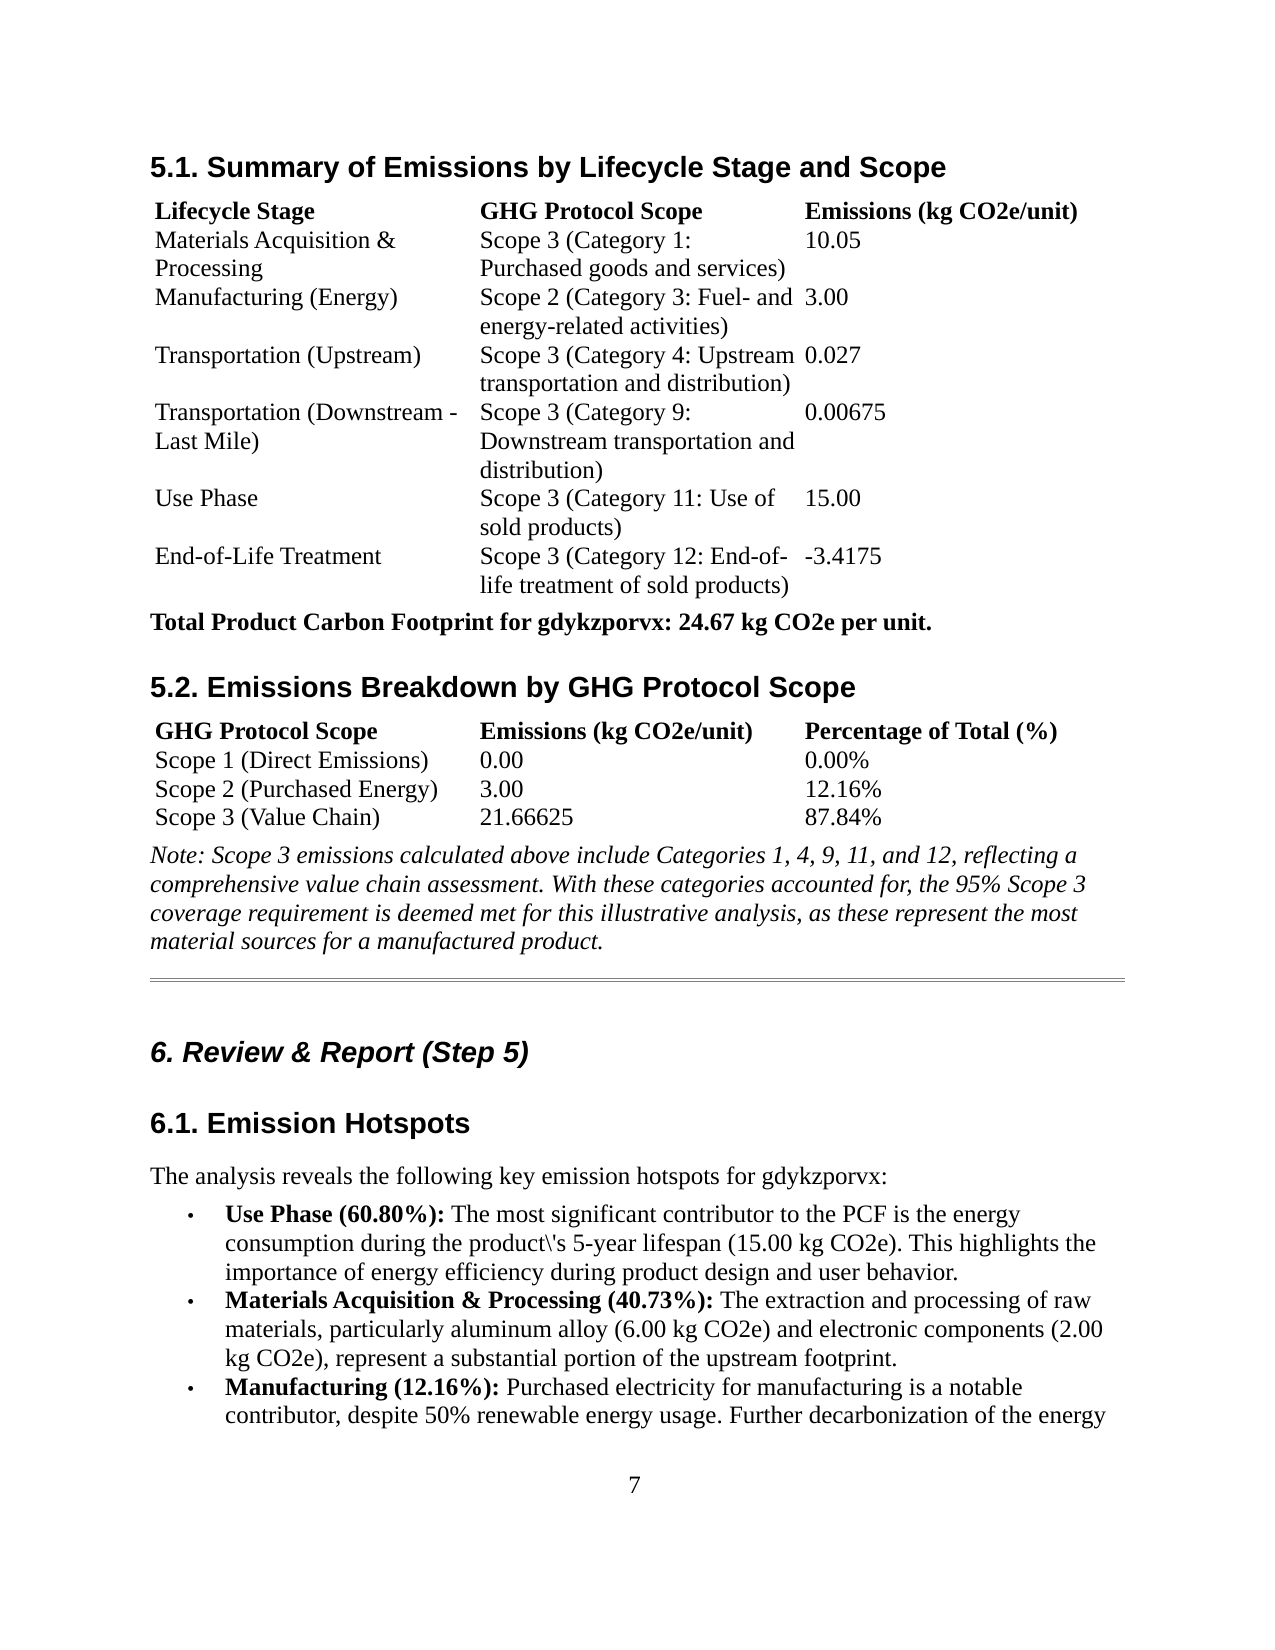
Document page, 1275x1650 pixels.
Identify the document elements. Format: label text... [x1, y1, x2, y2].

table_cell 3.00 [800, 282, 1125, 340]
table_cell Materials Acquisition & Processing [150, 225, 475, 282]
table_header GHG Protocol Scope [475, 196, 800, 225]
table_cell Scope 3 (Value Chain) [150, 803, 475, 831]
table_cell 12.16% [800, 774, 1125, 802]
text Note: Scope 3 emissions calculated above include Categories 1, 4, 9, 11, and 12, reflecting a comprehensive value chain assessment. With these categories accounted for, the 95% Scope 3 coverage requirement is deemed met for this illustrative analysis, as these represent the most material sources for a manufactured product. [150, 840, 1125, 955]
table_cell 15.00 [800, 484, 1125, 541]
table_cell Scope 2 (Purchased Energy) [150, 774, 475, 802]
table_cell Scope 2 (Category 3: Fuel- and energy-related activities) [475, 282, 800, 340]
subtitle 6.1. Emission Hotspots [150, 1106, 1125, 1140]
table_cell 0.00 [475, 745, 800, 774]
table_cell 0.00675 [800, 397, 1125, 483]
table_cell 3.00 [475, 774, 800, 802]
table_cell 87.84% [800, 803, 1125, 831]
table_cell 0.00% [800, 745, 1125, 774]
subtitle 6. Review & Report (Step 5) [150, 1035, 1125, 1069]
subtitle 5.1. Summary of Emissions by Lifecycle Stage and Scope [150, 150, 1125, 183]
list Manufacturing (12.16%): Purchased electricity for manufacturing is a notable contributor, despite 50% renewable energy usage. Further decarbonization of the energy [187, 1372, 1125, 1429]
text Total Product Carbon Footprint for gdykzporvx: 24.67 kg CO2e per unit. [150, 607, 1125, 636]
table_cell Use Phase [150, 484, 475, 541]
table_cell 10.05 [800, 225, 1125, 282]
table_header Percentage of Total (%) [800, 716, 1125, 745]
table_header Emissions (kg CO2e/unit) [475, 716, 800, 745]
table_header GHG Protocol Scope [150, 716, 475, 745]
table_cell Scope 3 (Category 4: Upstream transportation and distribution) [475, 340, 800, 397]
table_cell End-of-Life Treatment [150, 541, 475, 598]
table_cell Scope 3 (Category 12: End-of-life treatment of sold products) [475, 541, 800, 598]
table_cell 0.027 [800, 340, 1125, 397]
table_cell Manufacturing (Energy) [150, 282, 475, 340]
table_cell 21.66625 [475, 803, 800, 831]
table_cell Scope 3 (Category 11: Use of sold products) [475, 484, 800, 541]
table_header Lifecycle Stage [150, 196, 475, 225]
table_cell Transportation (Upstream) [150, 340, 475, 397]
table_cell Transportation (Downstream - Last Mile) [150, 397, 475, 483]
table_header Emissions (kg CO2e/unit) [800, 196, 1125, 225]
list Materials Acquisition & Processing (40.73%): The extraction and processing of raw materials, particularly aluminum alloy (6.00 kg CO2e) and electronic components (2.00 kg CO2e), represent a substantial portion of the upstream footprint. [187, 1285, 1125, 1372]
table_cell -3.4175 [800, 541, 1125, 598]
table_cell Scope 3 (Category 1: Purchased goods and services) [475, 225, 800, 282]
table_cell Scope 1 (Direct Emissions) [150, 745, 475, 774]
list Use Phase (60.80%): The most significant contributor to the PCF is the energy consumption during the product\'s 5-year lifespan (15.00 kg CO2e). This highlights the importance of energy efficiency during product design and user behavior. [187, 1199, 1125, 1285]
subtitle 5.2. Emissions Breakdown by GHG Protocol Scope [150, 670, 1125, 704]
table_cell Scope 3 (Category 9: Downstream transportation and distribution) [475, 397, 800, 483]
text The analysis reveals the following key emission hotspots for gdykzporvx: [150, 1161, 1125, 1190]
